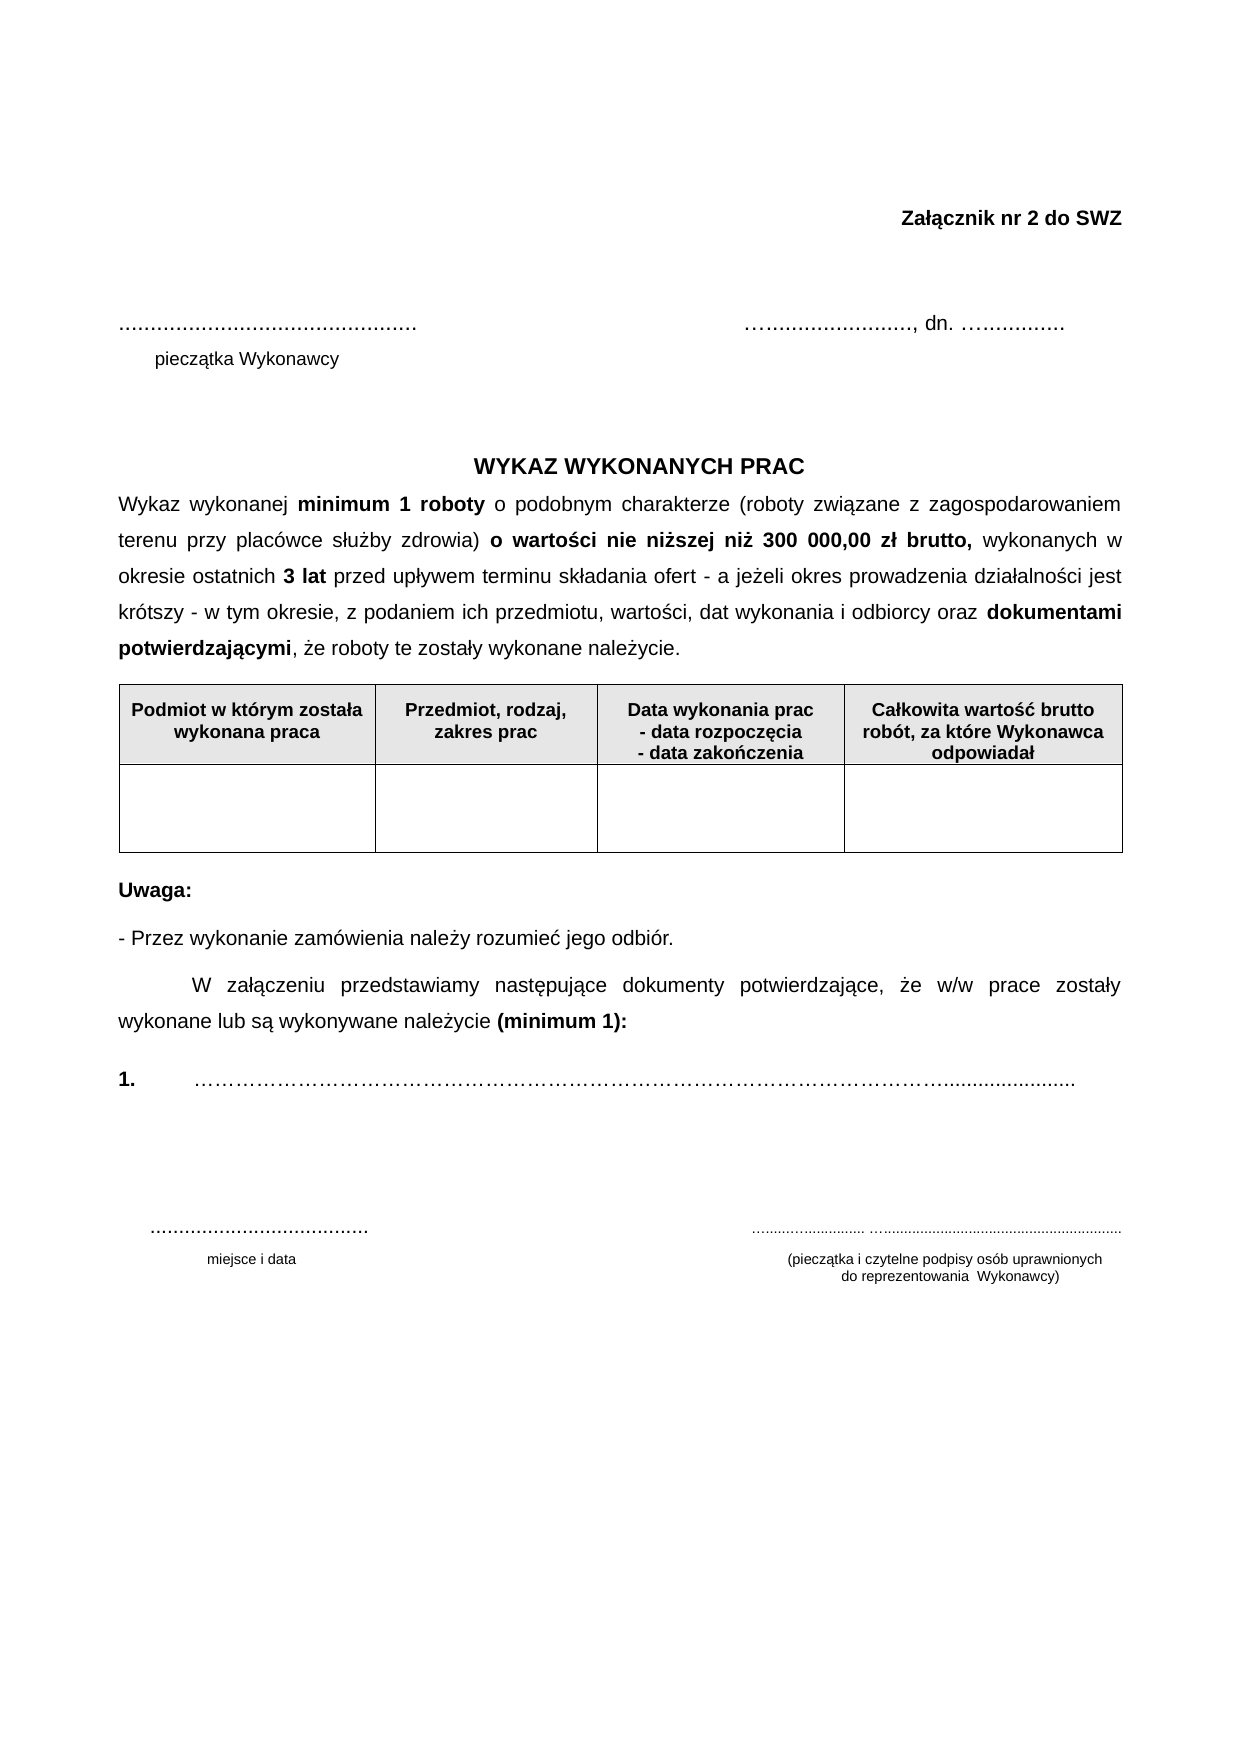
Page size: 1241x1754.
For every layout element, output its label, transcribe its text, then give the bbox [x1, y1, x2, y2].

text pieczątka Wykonawcy [118, 348, 1122, 369]
text ...................................... …......…............... …........................................................... [118, 1214, 1122, 1238]
text Załącznik nr 2 do SWZ [118, 206, 1122, 230]
table_cell [376, 765, 597, 852]
text W załączeniu przedstawiamy następujące dokumenty potwierdzające, że w/w prace zostały wykonane lub są wykonywane należycie (minimum 1): [118, 973, 1122, 1033]
text do reprezentowania Wykonawcy) [118, 1267, 1122, 1284]
table_cell [598, 765, 844, 852]
table_header Podmiot w którym została wykonana praca [120, 685, 375, 763]
text - Przez wykonanie zamówienia należy rozumieć jego odbiór. [118, 925, 1122, 949]
table_cell [845, 765, 1122, 852]
text Uwaga: [118, 877, 1122, 901]
subtitle ............................................... …......................., dn. …............. [118, 309, 1122, 335]
table_header Całkowita wartość brutto robót, za które Wykonawca odpowiadał [845, 685, 1122, 763]
list ………………………………………………………………………………………………....................... [118, 1067, 1122, 1091]
table_header Przedmiot, rodzaj, zakres prac [376, 685, 597, 763]
text miejsce i data (pieczątka i czytelne podpisy osób uprawnionych [118, 1251, 1122, 1267]
text Wykaz wykonanej minimum 1 roboty o podobnym charakterze (roboty związane z zagospodarowaniem terenu przy placówce służby zdrowia) o wartości nie niższej niż 300 000,00 zł brutto, wykonanych w okresie ostatnich 3 lat przed upływem terminu składania ofert - a jeżeli okres prowadzenia działalności jest krótszy - w tym okresie, z podaniem ich przedmiotu, wartości, dat wykonania i odbiorcy oraz dokumentami potwierdzającymi, że roboty te zostały wykonane należycie. [118, 492, 1122, 660]
text WYKAZ WYKONANYCH PRAC [118, 453, 1122, 480]
table_cell [120, 765, 375, 852]
table_header Data wykonania prac - data rozpoczęcia - data zakończenia [598, 685, 844, 763]
